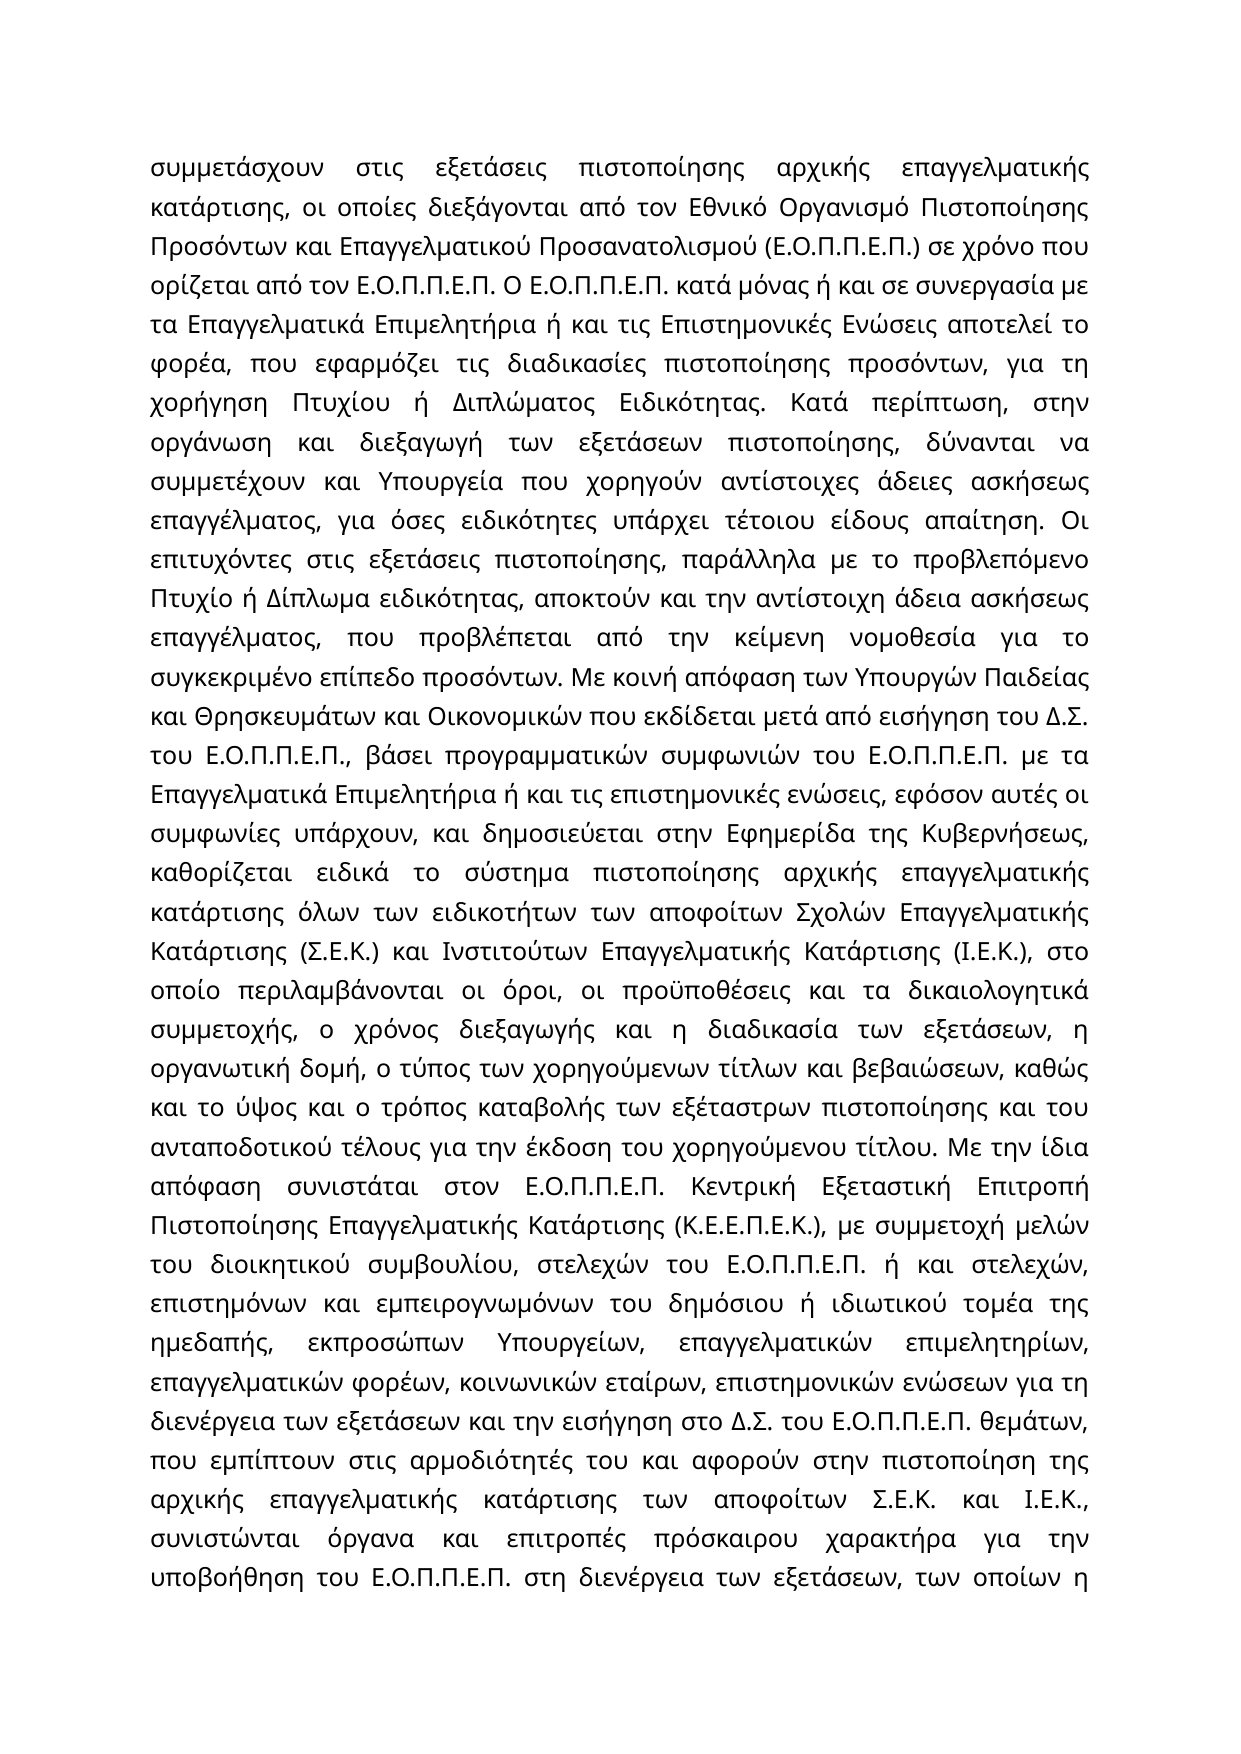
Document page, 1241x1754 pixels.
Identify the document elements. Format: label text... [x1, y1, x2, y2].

text συμμετάσχουν στις εξετάσεις πιστοποίησης αρχικής επαγγελματικής κατάρτισης, οι οποίες διεξάγονται από τον Εθνικό Οργανισμό Πιστοποίησης Προσόντων και Επαγγελματικού Προσανατολισμού (Ε.Ο.Π.Π.Ε.Π.) σε χρόνο που ορίζεται από τον Ε.Ο.Π.Π.Ε.Π. Ο Ε.Ο.Π.Π.Ε.Π. κατά μόνας ή και σε συνεργασία με τα Επαγγελματικά Επιμελητήρια ή και τις Επιστημονικές Ενώσεις αποτελεί το φορέα, που εφαρμόζει τις διαδικασίες πιστοποίησης προσόντων, για τη χορήγηση Πτυχίου ή Διπλώματος Ειδικότητας. Κατά περίπτωση, στην οργάνωση και διεξαγωγή των εξετάσεων πιστοποίησης, δύνανται να συμμετέχουν και Υπουργεία που χορηγούν αντίστοιχες άδειες ασκήσεως επαγγέλματος, για όσες ειδικότητες υπάρχει τέτοιου είδους απαίτηση. Οι επιτυχόντες στις εξετάσεις πιστοποίησης, παράλληλα με το προβλεπόμενο Πτυχίο ή Δίπλωμα ειδικότητας, αποκτούν και την αντίστοιχη άδεια ασκήσεως επαγγέλματος, που προβλέπεται από την κείμενη νομοθεσία για το συγκεκριμένο επίπεδο προσόντων. Με κοινή απόφαση των Υπουργών Παιδείας και Θρησκευμάτων και Οικονομικών που εκδίδεται μετά από εισήγηση του Δ.Σ. του Ε.Ο.Π.Π.Ε.Π., βάσει προγραμματικών συμφωνιών του Ε.Ο.Π.Π.Ε.Π. με τα Επαγγελματικά Επιμελητήρια ή και τις επιστημονικές ενώσεις, εφόσον αυτές οι συμφωνίες υπάρχουν, και δημοσιεύεται στην Εφημερίδα της Κυβερνήσεως, καθορίζεται ειδικά το σύστημα πιστοποίησης αρχικής επαγγελματικής κατάρτισης όλων των ειδικοτήτων των αποφοίτων Σχολών Επαγγελματικής Κατάρτισης (Σ.Ε.Κ.) και Ινστιτούτων Επαγγελματικής Κατάρτισης (Ι.Ε.Κ.), στο οποίο περιλαμβάνονται οι όροι, οι προϋποθέσεις και τα δικαιολογητικά συμμετοχής, ο χρόνος διεξαγωγής και η διαδικασία των εξετάσεων, η οργανωτική δομή, ο τύπος των χορηγούμενων τίτλων και βεβαιώσεων, καθώς και το ύψος και ο τρόπος καταβολής των εξέταστρων πιστοποίησης και του ανταποδοτικού τέλους για την έκδοση του χορηγούμενου τίτλου. Με την ίδια απόφαση συνιστάται στον Ε.Ο.Π.Π.Ε.Π. Κεντρική Εξεταστική Επιτροπή Πιστοποίησης Επαγγελματικής Κατάρτισης (Κ.Ε.Ε.Π.Ε.Κ.), με συμμετοχή μελών του διοικητικού συμβουλίου, στελεχών του Ε.Ο.Π.Π.Ε.Π. ή και στελεχών, επιστημόνων και εμπειρογνωμόνων του δημόσιου ή ιδιωτικού τομέα της ημεδαπής, εκπροσώπων Υπουργείων, επαγγελματικών επιμελητηρίων, επαγγελματικών φορέων, κοινωνικών εταίρων, επιστημονικών ενώσεων για τη διενέργεια των εξετάσεων και την εισήγηση στο Δ.Σ. του Ε.Ο.Π.Π.Ε.Π. θεμάτων, που εμπίπτουν στις αρμοδιότητές του και αφορούν στην πιστοποίηση της αρχικής επαγγελματικής κατάρτισης των αποφοίτων Σ.Ε.Κ. και Ι.Ε.Κ., συνιστώνται όργανα και επιτροπές πρόσκαιρου χαρακτήρα για την υποβοήθηση του Ε.Ο.Π.Π.Ε.Π. στη διενέργεια των εξετάσεων, των οποίων η [150, 150, 1090, 1594]
